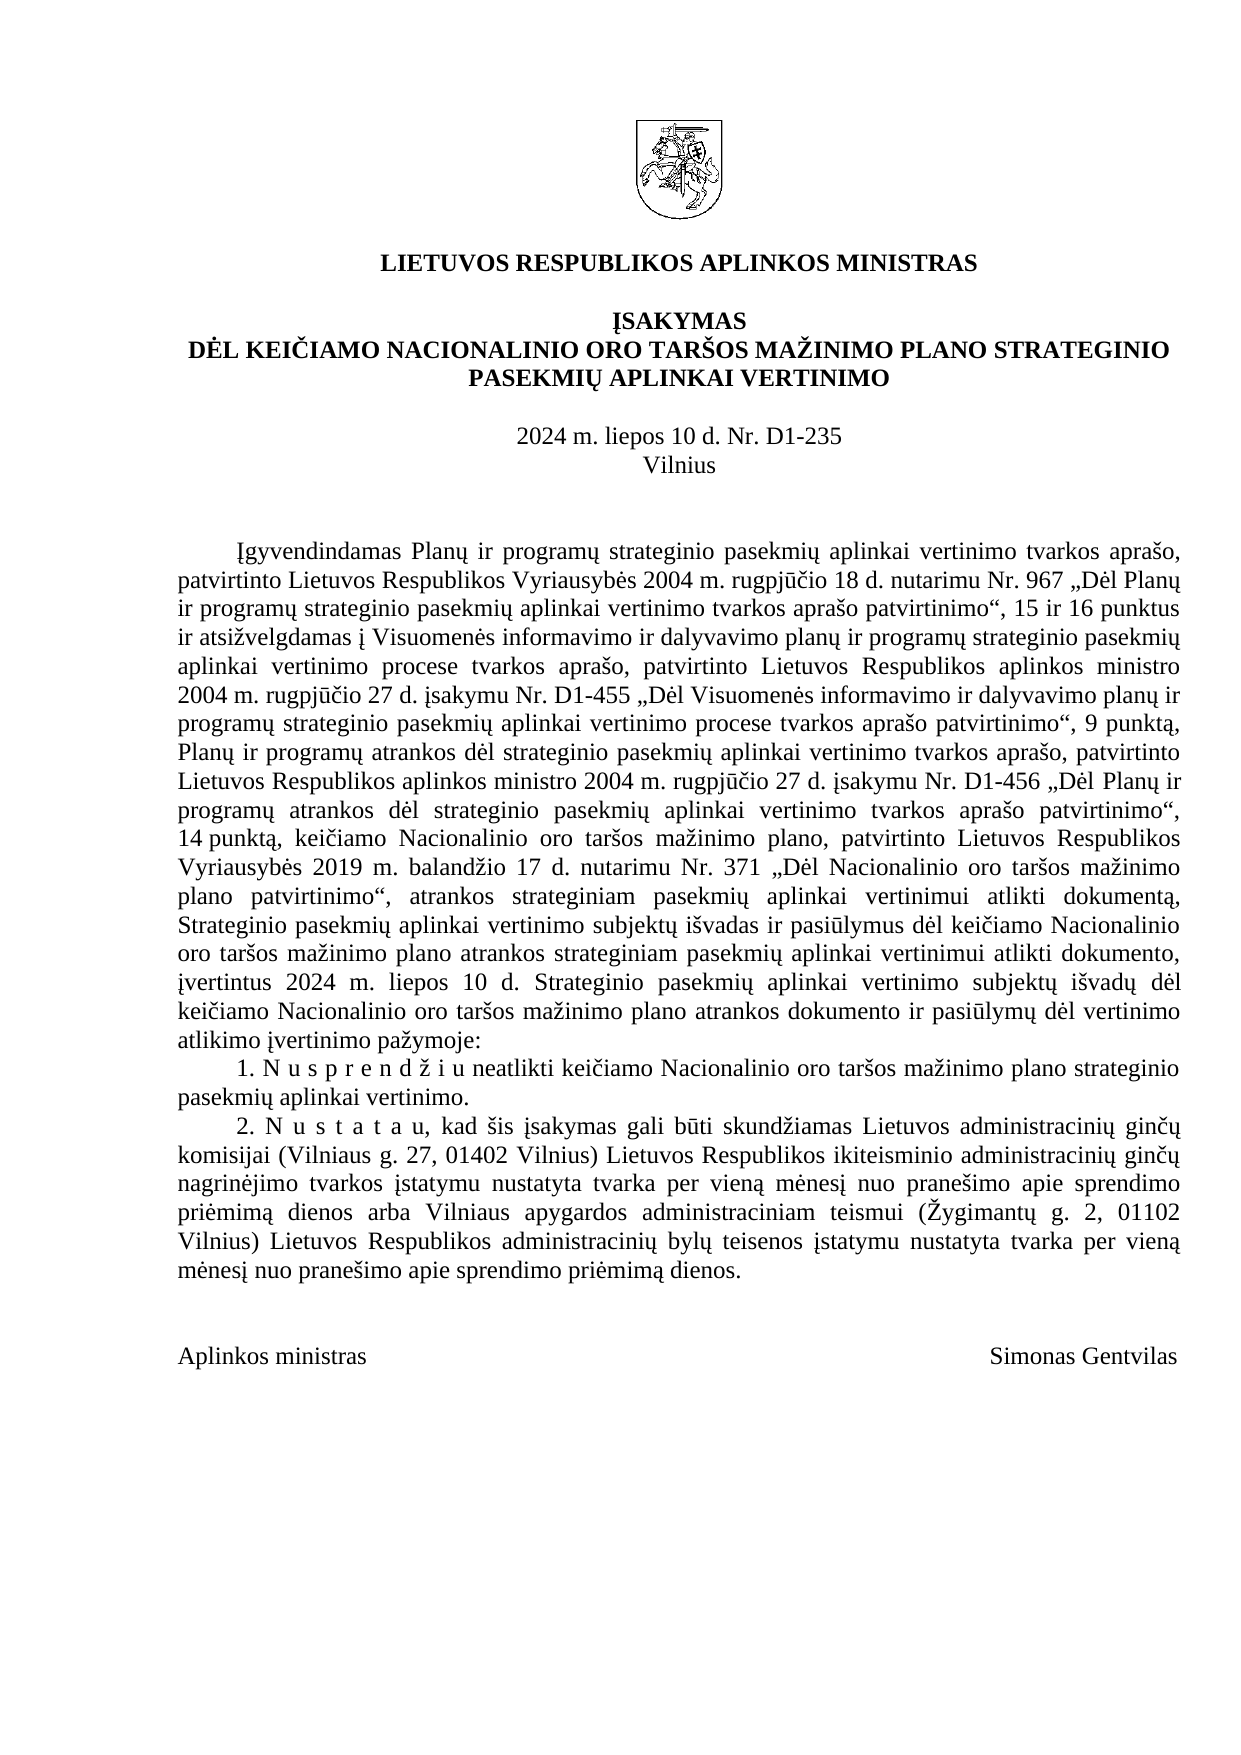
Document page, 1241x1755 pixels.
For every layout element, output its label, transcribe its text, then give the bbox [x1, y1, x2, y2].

text ĮSAKYMAS [177, 306, 1181, 335]
text Vilnius [177, 450, 1181, 478]
text 1. N u s p r e n d ž i u neatlikti keičiamo Nacionalinio oro taršos mažinimo plano strateginio pasekmių aplinkai vertinimo. [177, 1053, 1181, 1111]
text 2024 m. liepos 10 d. Nr. D1-235 [177, 421, 1181, 450]
text 2. N u s t a t a u, kad šis įsakymas gali būti skundžiamas Lietuvos administracinių ginčų komisijai (Vilniaus g. 27, 01402 Vilnius) Lietuvos Respublikos ikiteisminio administracinių ginčų nagrinėjimo tvarkos įstatymu nustatyta tvarka per vieną mėnesį nuo pranešimo apie sprendimo priėmimą dienos arba Vilniaus apygardos administraciniam teismui (Žygimantų g. 2, 01102 Vilnius) Lietuvos Respublikos administracinių bylų teisenos įstatymu nustatyta tvarka per vieną mėnesį nuo pranešimo apie sprendimo priėmimą dienos. [177, 1111, 1181, 1283]
text Įgyvendindamas Planų ir programų strateginio pasekmių aplinkai vertinimo tvarkos aprašo, patvirtinto Lietuvos Respublikos Vyriausybės 2004 m. rugpjūčio 18 d. nutarimu Nr. 967 „Dėl Planų ir programų strateginio pasekmių aplinkai vertinimo tvarkos aprašo patvirtinimo“, 15 ir 16 punktus ir atsižvelgdamas į Visuomenės informavimo ir dalyvavimo planų ir programų strateginio pasekmių aplinkai vertinimo procese tvarkos aprašo, patvirtinto Lietuvos Respublikos aplinkos ministro 2004 m. rugpjūčio 27 d. įsakymu Nr. D1-455 „Dėl Visuomenės informavimo ir dalyvavimo planų ir programų strateginio pasekmių aplinkai vertinimo procese tvarkos aprašo patvirtinimo“, 9 punktą, Planų ir programų atrankos dėl strateginio pasekmių aplinkai vertinimo tvarkos aprašo, patvirtinto Lietuvos Respublikos aplinkos ministro 2004 m. rugpjūčio 27 d. įsakymu Nr. D1-456 „Dėl Planų ir programų atrankos dėl strateginio pasekmių aplinkai vertinimo tvarkos aprašo patvirtinimo“, 14 punktą, keičiamo Nacionalinio oro taršos mažinimo plano, patvirtinto Lietuvos Respublikos Vyriausybės 2019 m. balandžio 17 d. nutarimu Nr. 371 „Dėl Nacionalinio oro taršos mažinimo plano patvirtinimo“, atrankos strateginiam pasekmių aplinkai vertinimui atlikti dokumentą, Strateginio pasekmių aplinkai vertinimo subjektų išvadas ir pasiūlymus dėl keičiamo Nacionalinio oro taršos mažinimo plano atrankos strateginiam pasekmių aplinkai vertinimui atlikti dokumento, įvertintus 2024 m. liepos 10 d. Strateginio pasekmių aplinkai vertinimo subjektų išvadų dėl keičiamo Nacionalinio oro taršos mažinimo plano atrankos dokumento ir pasiūlymų dėl vertinimo atlikimo įvertinimo pažymoje: [177, 536, 1181, 1053]
text Aplinkos ministras Simonas Gentvilas [177, 1341, 1181, 1370]
text DĖL KEIČIAMO NACIONALINIO ORO TARŠOS MAŽINIMO PLANO STRATEGINIO PASEKMIŲ APLINKAI VERTINIMO [177, 335, 1181, 392]
text LIETUVOS RESPUBLIKOS APLINKOS MINISTRAS [177, 248, 1181, 277]
